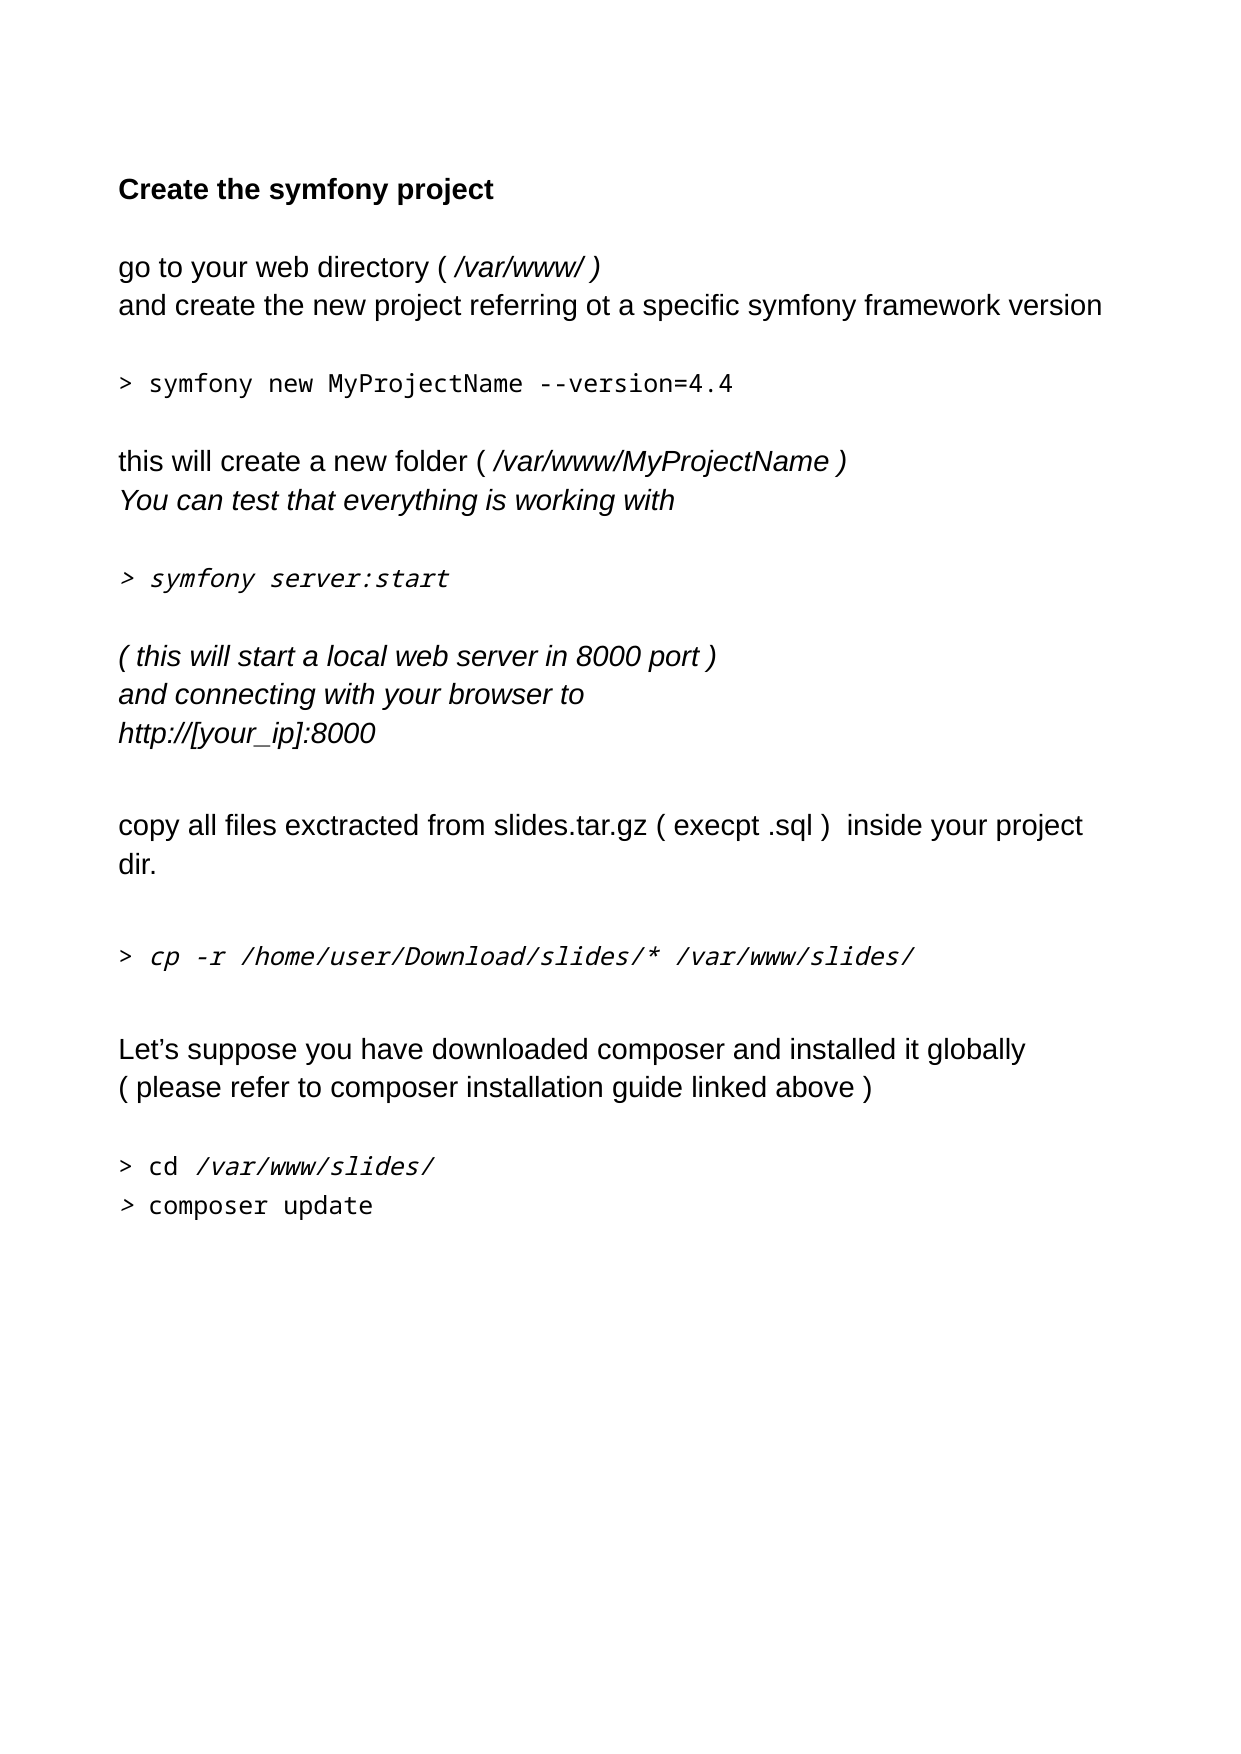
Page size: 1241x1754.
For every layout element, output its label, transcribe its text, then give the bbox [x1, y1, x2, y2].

text > cp -r /home/user/Download/slides/* /var/www/slides/ [118, 900, 1122, 973]
text Create the symfony project go to your web directory ( /var/www/ ) and create the new project referring ot a specific symfony framework version > symfony new MyProjectName --version=4.4 this will create a new folder ( /var/www/MyProjectName ) You can test that everything is working with > symfony server:start ( this will start a local web server in 8000 port ) and connecting with your browser to http://[your_ip]:8000 [118, 172, 1122, 788]
text copy all files exctracted from slides.tar.gz ( execpt .sql ) inside your project dir. [118, 808, 1122, 880]
text Let’s suppose you have downloaded composer and installed it globally ( please refer to composer installation guide linked above ) > cd /var/www/slides/ > composer update [118, 993, 1122, 1221]
